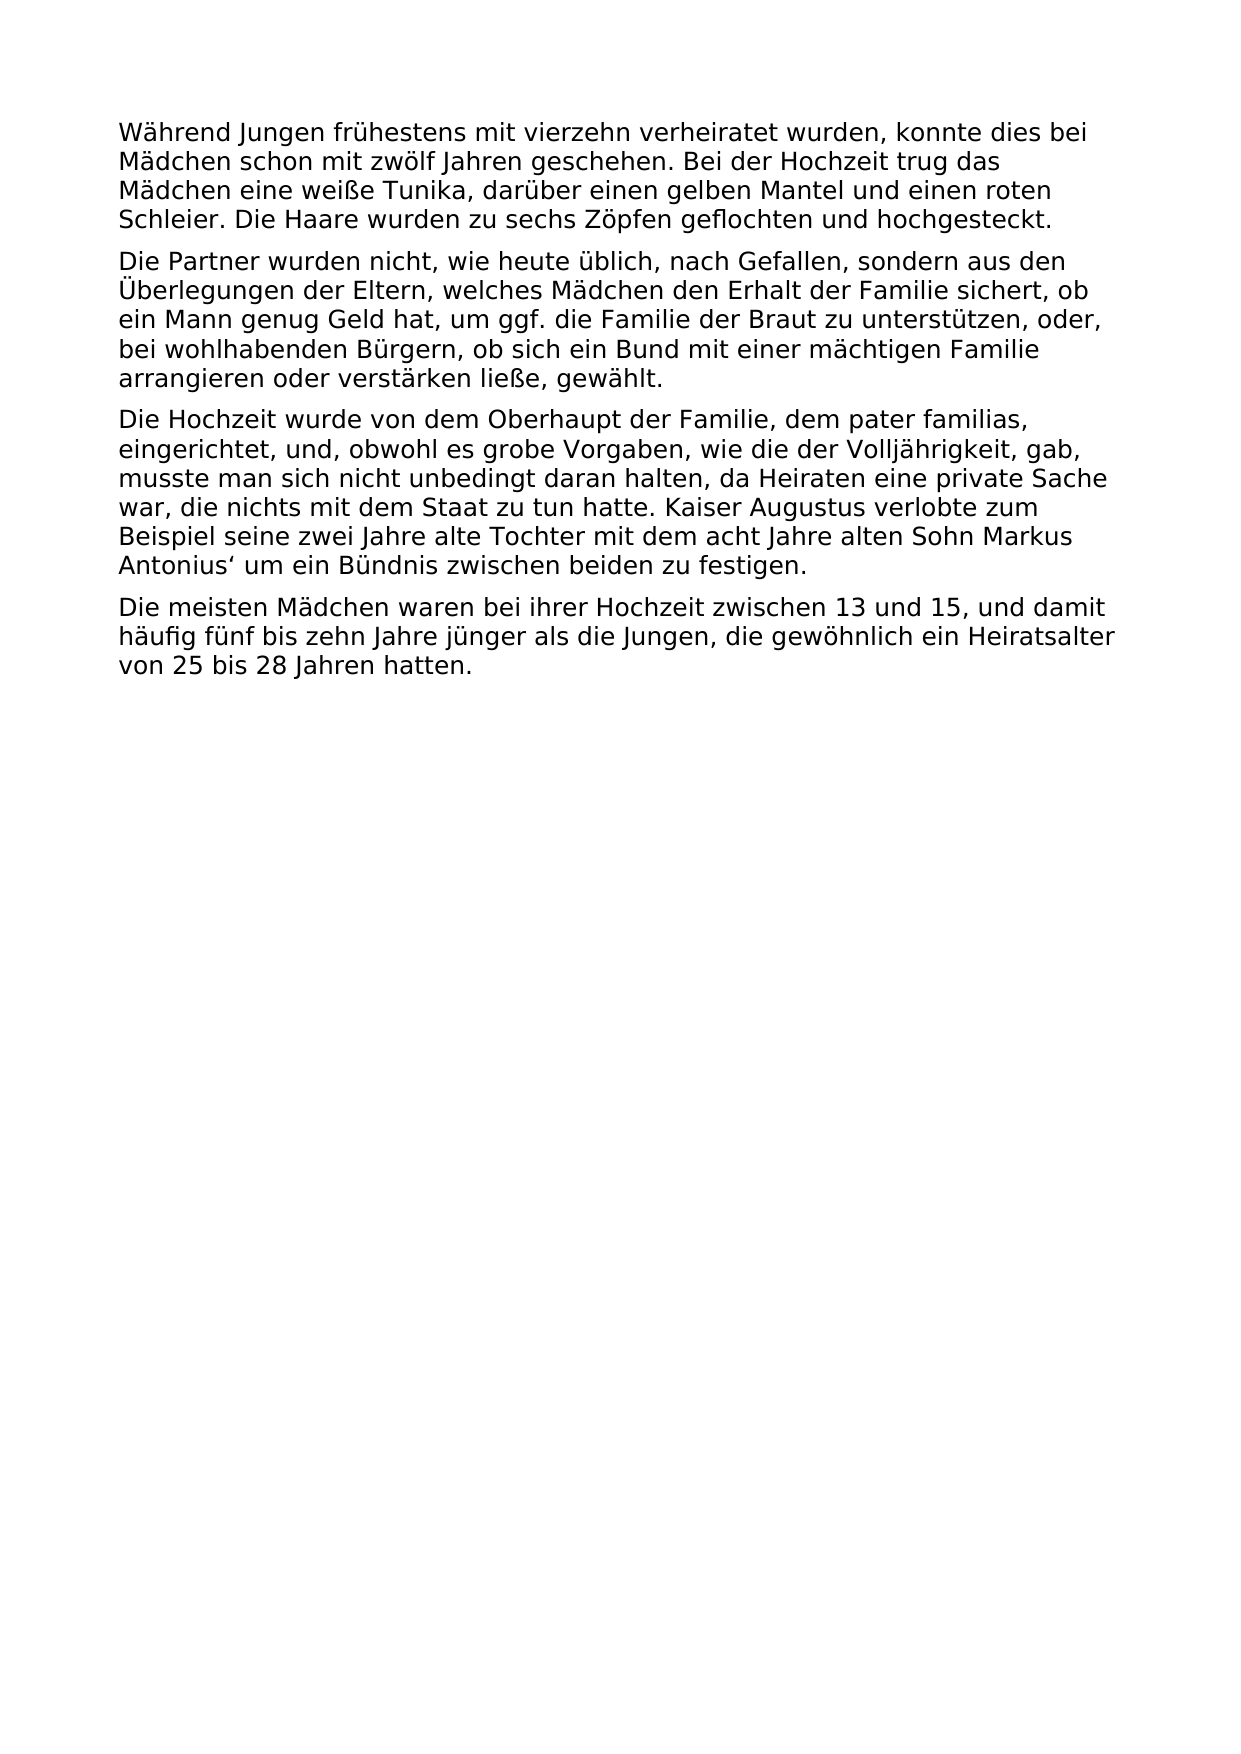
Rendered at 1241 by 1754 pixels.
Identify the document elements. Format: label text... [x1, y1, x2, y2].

text Die Partner wurden nicht, wie heute üblich, nach Gefallen, sondern aus den Überlegungen der Eltern, welches Mädchen den Erhalt der Familie sichert, ob ein Mann genug Geld hat, um ggf. die Familie der Braut zu unterstützen, oder, bei wohlhabenden Bürgern, ob sich ein Bund mit einer mächtigen Familie arrangieren oder verstärken ließe, gewählt. [118, 247, 1122, 393]
text Die meisten Mädchen waren bei ihrer Hochzeit zwischen 13 und 15, und damit häufig fünf bis zehn Jahre jünger als die Jungen, die gewöhnlich ein Heiratsalter von 25 bis 28 Jahren hatten. [118, 593, 1122, 681]
text Während Jungen frühestens mit vierzehn verheiratet wurden, konnte dies bei Mädchen schon mit zwölf Jahren geschehen. Bei der Hochzeit trug das Mädchen eine weiße Tunika, darüber einen gelben Mantel und einen roten Schleier. Die Haare wurden zu sechs Zöpfen geflochten und hochgesteckt. [118, 118, 1122, 235]
text Die Hochzeit wurde von dem Oberhaupt der Familie, dem pater familias, eingerichtet, und, obwohl es grobe Vorgaben, wie die der Volljährigkeit, gab, musste man sich nicht unbedingt daran halten, da Heiraten eine private Sache war, die nichts mit dem Staat zu tun hatte. Kaiser Augustus verlobte zum Beispiel seine zwei Jahre alte Tochter mit dem acht Jahre alten Sohn Markus Antonius‘ um ein Bündnis zwischen beiden zu festigen. [118, 406, 1122, 581]
